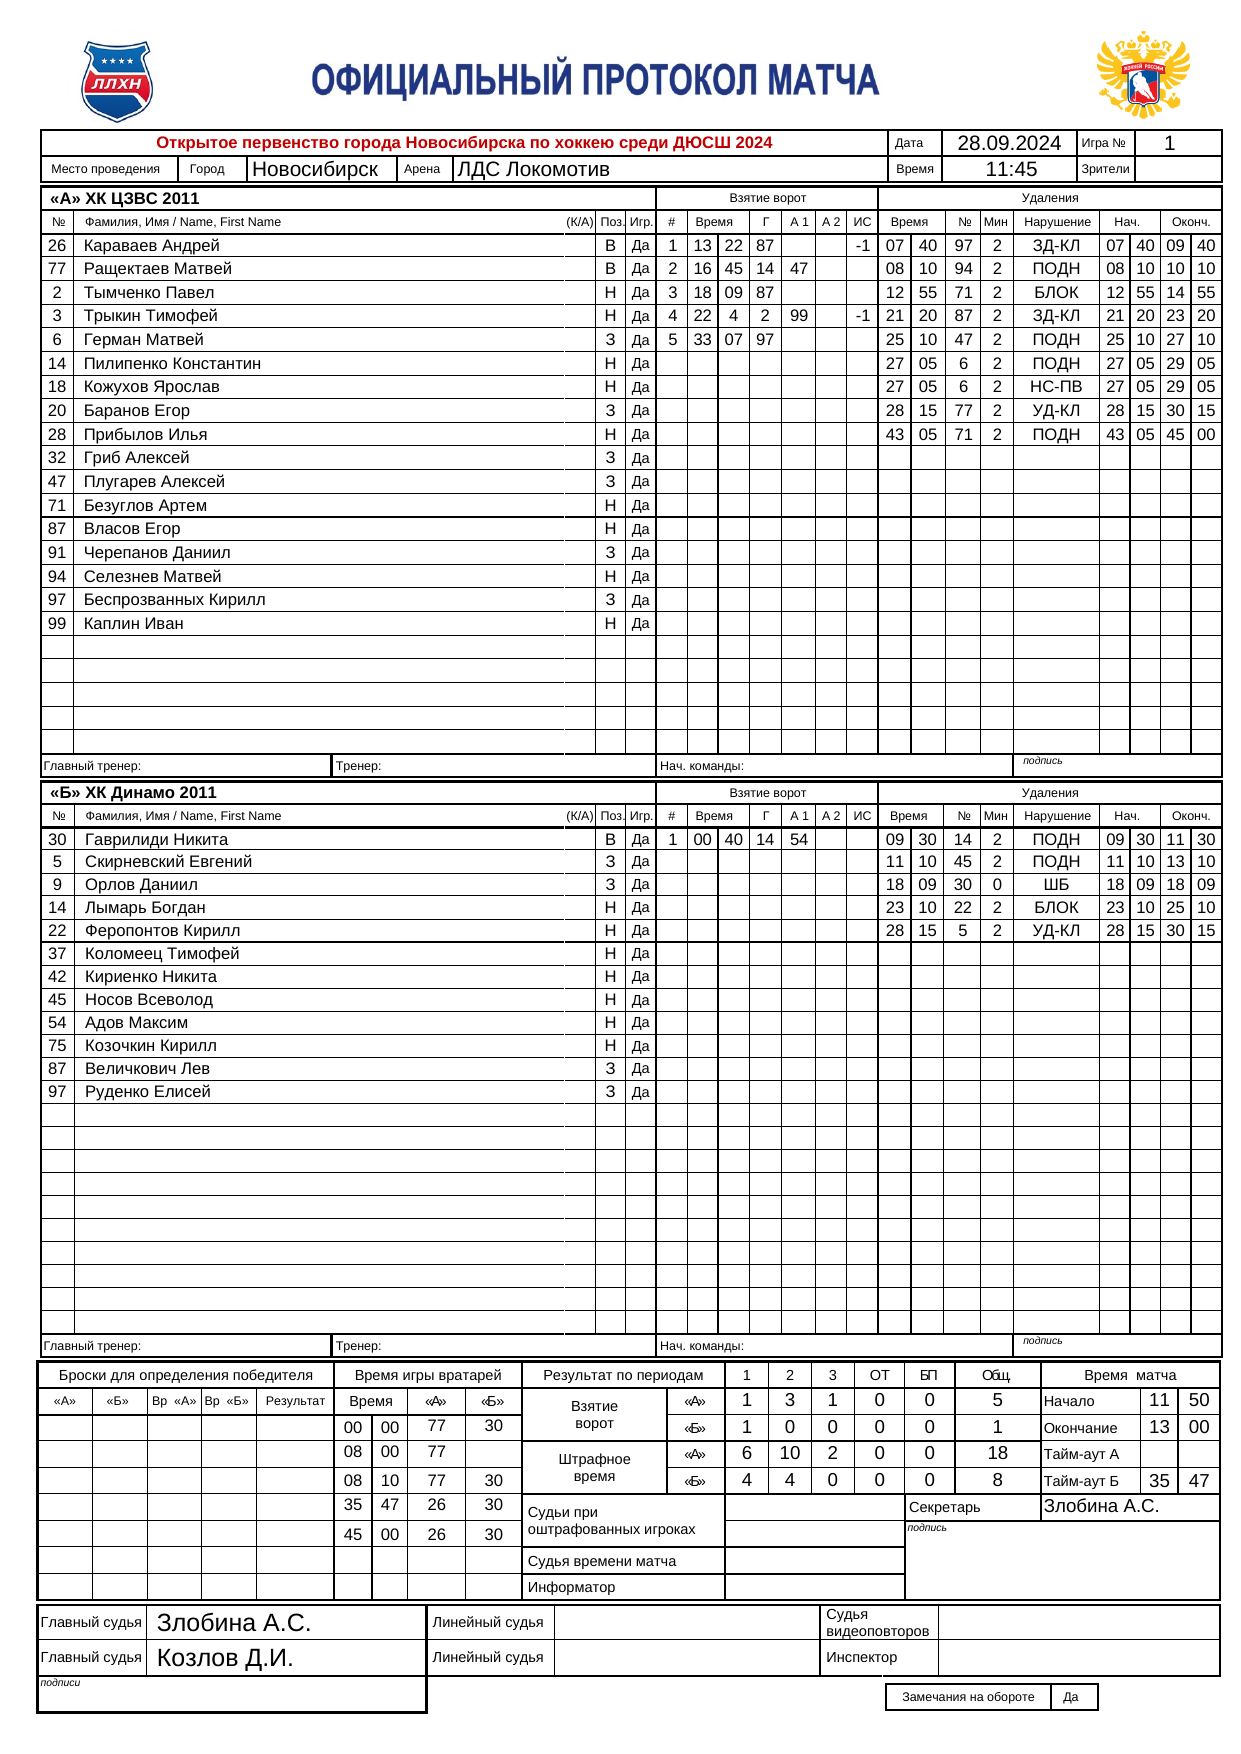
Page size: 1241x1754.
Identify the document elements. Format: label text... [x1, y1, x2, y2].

table_cell [879, 1127, 910, 1149]
table_cell [1100, 1081, 1129, 1103]
table_cell [847, 494, 877, 516]
table_cell [883, 1677, 1220, 1681]
table_cell [565, 989, 595, 1011]
table_cell 6 [946, 376, 980, 398]
table_cell [1131, 1219, 1160, 1241]
table_header Общ. [956, 1363, 1040, 1387]
table_cell [847, 1265, 877, 1287]
table_cell 23 [1100, 896, 1129, 918]
table_cell [74, 730, 564, 753]
table_cell [981, 659, 1013, 682]
table_cell [816, 850, 846, 872]
table_cell [1100, 659, 1129, 682]
table_cell [816, 612, 846, 634]
table_cell [847, 636, 877, 658]
table_cell [879, 1242, 910, 1264]
table_cell 18 [956, 1442, 1040, 1467]
table_cell [782, 1081, 815, 1103]
table_cell 0 [855, 1415, 904, 1440]
table_cell 14 [944, 829, 980, 849]
table_cell 10 [1192, 850, 1221, 872]
table_cell Г [750, 211, 781, 233]
table_cell [816, 707, 846, 729]
table_cell [657, 352, 687, 374]
table_cell Да [626, 1012, 655, 1033]
table_cell 45 [944, 850, 980, 872]
table_cell 27 [879, 352, 910, 374]
table_cell [981, 1173, 1013, 1195]
table_cell 47 [782, 257, 815, 280]
table_cell [750, 423, 781, 445]
table_cell 0 [855, 1468, 904, 1493]
table_cell «А» [39, 1389, 92, 1413]
table_cell [565, 943, 595, 964]
table_cell 47 [1179, 1468, 1219, 1493]
table_cell Да [626, 494, 655, 516]
table_cell [565, 829, 595, 849]
table_cell [257, 1574, 333, 1599]
table_cell З [596, 1058, 625, 1079]
table_cell 30 [912, 829, 943, 849]
table_cell Вр «Б» [202, 1389, 256, 1413]
table_cell З [596, 588, 625, 611]
table_cell 0 [905, 1442, 954, 1467]
table_cell [688, 1127, 717, 1149]
table_cell [879, 1311, 910, 1333]
table_cell Главный судья [39, 1606, 146, 1639]
table_cell [75, 1219, 564, 1241]
table_cell [981, 1012, 1013, 1033]
table_cell [944, 1311, 980, 1333]
table_cell Поз. [596, 211, 625, 233]
table_cell [42, 1265, 74, 1287]
table_cell [1014, 470, 1099, 493]
table_cell [719, 1311, 749, 1333]
table_cell [93, 1494, 147, 1520]
table_cell [847, 518, 877, 540]
table_cell Да [626, 235, 655, 256]
table_cell ЗД-КЛ [1014, 305, 1099, 327]
table_cell [688, 1173, 717, 1195]
table_cell [816, 683, 846, 706]
table_cell В [596, 235, 625, 256]
table_cell [847, 1012, 877, 1033]
table_cell 05 [1131, 352, 1160, 374]
table_cell [816, 896, 846, 918]
table_cell [1192, 659, 1221, 682]
table_cell 99 [42, 612, 73, 634]
table_cell [1100, 470, 1129, 493]
table_cell [202, 1547, 256, 1573]
table_cell [1192, 541, 1221, 564]
table_cell [93, 1521, 147, 1546]
table_cell 00 [335, 1416, 371, 1440]
table_cell [912, 446, 945, 469]
table_cell Нарушение [1014, 211, 1099, 233]
table_cell [750, 446, 781, 469]
table_cell [782, 989, 815, 1011]
table_cell [782, 966, 815, 987]
table_cell 0 [905, 1468, 954, 1493]
table_cell Н [596, 989, 625, 1011]
table_cell [944, 1012, 980, 1033]
table_cell [1100, 636, 1129, 658]
table_header «Б» ХК Динамо 2011 [42, 783, 655, 803]
table_cell 30 [466, 1468, 521, 1493]
table_cell [1014, 636, 1099, 658]
table_cell Вр «А» [148, 1389, 201, 1413]
table_cell [719, 707, 749, 729]
table_cell Тайм-аут Б [1042, 1468, 1140, 1493]
table_cell [1192, 1012, 1221, 1033]
table_cell [42, 1242, 74, 1264]
table_cell [657, 989, 687, 1011]
table_cell [257, 1521, 333, 1546]
table_cell [1014, 659, 1099, 682]
table_cell [750, 659, 781, 682]
table_cell [782, 541, 815, 564]
table_cell Плугарев Алексей [74, 470, 564, 493]
table_cell [847, 920, 877, 941]
table_cell [1014, 1288, 1099, 1310]
table_cell [1014, 541, 1099, 564]
table_cell [912, 707, 945, 729]
table_cell [719, 636, 749, 658]
table_cell 10 [912, 328, 945, 351]
table_cell [879, 494, 910, 516]
table_cell [816, 920, 846, 941]
table_cell Г [750, 805, 781, 826]
table_cell [657, 1219, 687, 1241]
table_cell 40 [719, 829, 749, 849]
table_cell А 1 [782, 805, 815, 826]
table_cell УД-КЛ [1014, 399, 1099, 422]
table_cell [719, 494, 749, 516]
table_cell 26 [408, 1521, 465, 1546]
table_cell [1131, 989, 1160, 1011]
table_cell [946, 588, 980, 611]
table_cell [657, 1127, 687, 1149]
table_cell [688, 659, 717, 682]
table_cell [719, 1127, 749, 1149]
table_cell [1192, 1104, 1221, 1126]
table_cell 18 [1100, 874, 1129, 895]
table_cell [1131, 1127, 1160, 1149]
table_cell [847, 1196, 877, 1218]
table_cell Да [626, 257, 655, 280]
table_cell ИС [847, 211, 877, 233]
table_cell [719, 541, 749, 564]
table_cell [1014, 1173, 1099, 1195]
table_cell [750, 518, 781, 540]
table_cell [1100, 1288, 1129, 1310]
table_cell 2 [981, 328, 1013, 351]
table_cell [719, 1173, 749, 1195]
table_cell 0 [905, 1415, 954, 1440]
table_cell [1131, 1173, 1160, 1195]
table_cell [782, 730, 815, 753]
table_cell [719, 588, 749, 611]
table_cell Козочкин Кирилл [75, 1035, 564, 1057]
table_cell [726, 1521, 904, 1546]
table_cell [912, 1265, 943, 1287]
table_cell [719, 683, 749, 706]
table_cell [847, 328, 877, 351]
table_cell [750, 541, 781, 564]
table_cell [1131, 707, 1160, 729]
table_cell [1100, 989, 1129, 1011]
table_cell [657, 1265, 687, 1287]
table_cell [1100, 1265, 1129, 1287]
table_cell [719, 874, 749, 895]
table_cell 6 [726, 1442, 768, 1467]
table_cell [847, 1311, 877, 1333]
table_cell [1192, 494, 1221, 516]
table_cell [750, 874, 781, 895]
table_cell [750, 352, 781, 374]
table_cell (К/А) [565, 805, 595, 826]
table_cell [39, 1416, 92, 1440]
table_cell [1192, 1265, 1221, 1287]
table_cell [1014, 730, 1099, 753]
table_cell [782, 1311, 815, 1333]
table_cell [981, 494, 1013, 516]
table_cell [782, 874, 815, 895]
table_cell 27 [879, 376, 910, 398]
table_cell 10 [1192, 328, 1221, 351]
table_cell [148, 1574, 201, 1599]
table_cell [750, 1058, 781, 1079]
table_cell Да [626, 376, 655, 398]
table_cell [688, 612, 717, 634]
table_cell З [596, 446, 625, 469]
table_cell 2 [981, 281, 1013, 303]
table_cell [847, 707, 877, 729]
table_cell [750, 565, 781, 587]
table_cell [1100, 494, 1129, 516]
table_cell [565, 1012, 595, 1033]
table_cell [719, 1012, 749, 1033]
table_cell 29 [1161, 352, 1190, 374]
table_cell 22 [688, 305, 717, 327]
table_cell [39, 1547, 92, 1573]
table_cell 2 [981, 896, 1013, 918]
table_cell [879, 1196, 910, 1218]
table_cell [1131, 1058, 1160, 1079]
table_cell [912, 541, 945, 564]
table_cell Н [596, 1012, 625, 1033]
table_cell [1161, 1012, 1190, 1033]
table_cell Лымарь Богдан [75, 896, 564, 918]
table_cell [1161, 966, 1190, 987]
table_cell 75 [42, 1035, 74, 1057]
table_cell 22 [719, 235, 749, 256]
table_cell [847, 966, 877, 987]
table_cell [912, 730, 945, 753]
table_cell 29 [1161, 376, 1190, 398]
table_cell 23 [1161, 305, 1190, 327]
table_cell 71 [42, 494, 73, 516]
table_cell [565, 399, 595, 422]
table_cell 05 [1131, 376, 1160, 398]
table_cell Н [596, 565, 625, 587]
table_cell 15 [1131, 920, 1160, 941]
table_cell [782, 588, 815, 611]
table_cell [847, 423, 877, 445]
table_cell [688, 943, 717, 964]
table_cell [782, 612, 815, 634]
table_cell [75, 1127, 564, 1149]
table_cell [428, 1677, 882, 1711]
table_cell 91 [42, 541, 73, 564]
table_cell 08 [335, 1441, 371, 1467]
table_cell 30 [1131, 829, 1160, 849]
table_cell 20 [1131, 305, 1160, 327]
table_cell [816, 399, 846, 422]
table_cell [847, 1150, 877, 1172]
table_cell [912, 1127, 943, 1149]
table_cell [782, 943, 815, 964]
table_cell [1131, 1104, 1160, 1126]
table_cell [1131, 1311, 1160, 1333]
table_cell 09 [1161, 235, 1190, 256]
table_cell (К/А) [565, 211, 595, 233]
table_cell [944, 1265, 980, 1287]
table_cell [1131, 612, 1160, 634]
table_cell [202, 1494, 256, 1520]
table_cell [688, 446, 717, 469]
table_cell [847, 896, 877, 918]
table_cell ПОДН [1014, 850, 1099, 872]
table_cell Да [626, 966, 655, 987]
table_cell [1161, 1127, 1190, 1149]
table_cell 28 [42, 423, 73, 445]
table_cell [626, 683, 655, 706]
table_cell [944, 989, 980, 1011]
table_cell [1161, 518, 1190, 540]
table_cell [657, 1012, 687, 1033]
table_cell Поз. [596, 805, 625, 826]
table_cell 10 [1192, 896, 1221, 918]
table_cell [782, 494, 815, 516]
table_cell [42, 1311, 74, 1333]
table_cell [555, 1606, 819, 1639]
table_cell Феропонтов Кирилл [75, 920, 564, 941]
table_cell 77 [408, 1468, 465, 1493]
table_header Взятие ворот [657, 188, 877, 209]
table_cell З [596, 874, 625, 895]
table_cell 0 [855, 1442, 904, 1467]
table_cell [816, 281, 846, 303]
table_cell Информатор [523, 1575, 724, 1599]
table_cell № [946, 211, 980, 233]
table_cell [626, 1288, 655, 1310]
table_cell ПОДН [1014, 257, 1099, 280]
table_cell [981, 683, 1013, 706]
table_cell «Б» [668, 1468, 724, 1493]
table_cell [657, 1288, 687, 1310]
table_cell [1014, 1058, 1099, 1079]
table_cell 55 [1131, 281, 1160, 303]
table_cell [750, 1242, 781, 1264]
table_cell [944, 1081, 980, 1103]
table_cell 97 [42, 1081, 74, 1103]
table_cell [750, 1035, 781, 1057]
table_cell [816, 1012, 846, 1033]
table_cell Начало [1042, 1389, 1140, 1413]
table_cell [944, 1219, 980, 1241]
table_cell [719, 1288, 749, 1310]
table_cell [1100, 541, 1129, 564]
table_cell [596, 636, 625, 658]
table_cell [816, 376, 846, 398]
table_cell [657, 707, 687, 729]
table_cell В [596, 829, 625, 849]
table_cell 3 [42, 305, 73, 327]
table_cell [565, 541, 595, 564]
table_cell [1131, 1288, 1160, 1310]
table_cell [688, 1035, 717, 1057]
table_cell 10 [373, 1468, 407, 1493]
table_cell [1161, 1173, 1190, 1195]
table_cell [657, 1081, 687, 1103]
table_cell «Б» [93, 1389, 147, 1413]
table_cell [688, 850, 717, 872]
table_cell 43 [1100, 423, 1129, 445]
table_cell [688, 541, 717, 564]
table_cell 2 [981, 257, 1013, 280]
table_cell [782, 683, 815, 706]
table_cell # [657, 211, 687, 233]
table_cell [816, 423, 846, 445]
table_cell Пилипенко Константин [74, 352, 564, 374]
table_cell 2 [981, 399, 1013, 422]
table_cell Гаврилиди Никита [75, 829, 564, 849]
table_cell Оконч. [1161, 805, 1221, 826]
table_cell [1192, 707, 1221, 729]
table_cell 28 [1100, 399, 1129, 422]
table_cell [565, 612, 595, 634]
table_cell [981, 612, 1013, 634]
table_cell [981, 1219, 1013, 1241]
table_cell [981, 1311, 1013, 1333]
table_cell [466, 1547, 521, 1573]
table_cell Селезнев Матвей [74, 565, 564, 587]
table_cell [816, 636, 846, 658]
table_cell [782, 850, 815, 872]
table_cell Главный тренер: [42, 1335, 330, 1356]
table_cell 20 [42, 399, 73, 422]
table_cell [688, 1219, 717, 1241]
table_cell 15 [1131, 399, 1160, 422]
table_cell Взятие ворот [523, 1389, 666, 1440]
table_cell [565, 305, 595, 327]
table_cell [879, 1012, 910, 1033]
table_cell [565, 730, 595, 753]
table_cell [719, 1242, 749, 1264]
table_cell 1 [726, 1389, 768, 1413]
table_cell [847, 1058, 877, 1079]
table_cell [879, 1288, 910, 1310]
table_cell [565, 352, 595, 374]
table_cell З [596, 399, 625, 422]
table_cell Черепанов Даниил [74, 541, 564, 564]
table_cell [657, 1196, 687, 1218]
table_cell [202, 1521, 256, 1546]
table_cell Зрители [1078, 157, 1134, 181]
table_cell [1131, 1265, 1160, 1287]
table_cell 13 [1141, 1415, 1177, 1440]
table_cell 87 [750, 281, 781, 303]
table_cell Злобина А.С. [147, 1606, 425, 1639]
table_cell 16 [688, 257, 717, 280]
table_cell [782, 1196, 815, 1218]
table_cell [782, 1035, 815, 1057]
table_header 1 [726, 1363, 768, 1387]
table_cell ЛДС Локомотив [454, 157, 887, 181]
table_cell Прибылов Илья [74, 423, 564, 445]
table_cell [981, 943, 1013, 964]
table_cell 0 [812, 1415, 854, 1440]
table_cell [879, 518, 910, 540]
table_cell [816, 1288, 846, 1310]
table_cell 10 [912, 850, 943, 872]
table_cell [946, 683, 980, 706]
table_cell [1161, 1104, 1190, 1126]
table_cell [626, 1311, 655, 1333]
table_cell [847, 1219, 877, 1241]
table_cell 2 [750, 305, 781, 327]
table_cell 18 [879, 874, 910, 895]
table_cell [847, 1127, 877, 1149]
table_cell Герман Матвей [74, 328, 564, 351]
table_cell Кириенко Никита [75, 966, 564, 987]
table_cell [816, 446, 846, 469]
table_cell Главный тренер: [42, 755, 330, 776]
table_cell 11 [1100, 850, 1129, 872]
table_cell [42, 730, 73, 753]
table_cell [816, 989, 846, 1011]
table_cell [1131, 565, 1160, 587]
table_cell [816, 305, 846, 327]
table_cell [782, 1173, 815, 1195]
table_cell [657, 966, 687, 987]
table_cell [719, 659, 749, 682]
table_cell [981, 1265, 1013, 1287]
table_cell [847, 1173, 877, 1195]
table_cell [750, 943, 781, 964]
table_cell Н [596, 305, 625, 327]
table_cell З [596, 541, 625, 564]
table_cell [750, 1219, 781, 1241]
table_cell [726, 1495, 904, 1520]
table_cell 00 [373, 1441, 407, 1467]
table_cell подписи [39, 1677, 425, 1711]
table_cell БЛОК [1014, 281, 1099, 303]
table_cell [1161, 1035, 1190, 1057]
table_cell [816, 1035, 846, 1057]
table_cell [1161, 943, 1190, 964]
table_cell [1192, 1288, 1221, 1310]
table_cell 97 [750, 328, 781, 351]
table_cell [202, 1441, 256, 1467]
table_cell Н [596, 943, 625, 964]
table_cell [981, 1058, 1013, 1079]
table_cell [1161, 989, 1190, 1011]
table_cell 97 [946, 235, 980, 256]
table_cell 00 [373, 1521, 407, 1546]
table_cell [688, 966, 717, 987]
table_cell [1014, 1150, 1099, 1172]
table_header Взятие ворот [657, 783, 877, 803]
table_cell Судья времени матча [523, 1548, 724, 1573]
table_cell [719, 1265, 749, 1287]
table_cell [1014, 1104, 1099, 1126]
table_cell [719, 612, 749, 634]
table_cell [688, 1150, 717, 1172]
table_cell [946, 636, 980, 658]
table_cell 11 [1141, 1389, 1177, 1413]
table_cell Безуглов Артем [74, 494, 564, 516]
table_cell [565, 1150, 595, 1172]
table_cell Да [626, 1058, 655, 1079]
table_cell [657, 612, 687, 634]
table_cell Трыкин Тимофей [74, 305, 564, 327]
table_cell [42, 1150, 74, 1172]
table_cell [1014, 1265, 1099, 1287]
table_cell 07 [719, 328, 749, 351]
table_cell 10 [1131, 328, 1160, 351]
table_cell Время [688, 211, 749, 233]
table_cell [981, 1196, 1013, 1218]
table_cell [1161, 1288, 1190, 1310]
table_cell подпись [1014, 1335, 1221, 1356]
table_cell 6 [946, 352, 980, 374]
table_cell 50 [1179, 1389, 1219, 1413]
table_cell [944, 1173, 980, 1195]
table_cell [847, 943, 877, 964]
table_cell Тренер: [333, 1335, 655, 1356]
table_cell [847, 399, 877, 422]
table_cell Да [626, 518, 655, 540]
table_cell 21 [1100, 305, 1129, 327]
table_cell Да [626, 352, 655, 374]
table_cell [626, 1127, 655, 1149]
table_cell [1161, 1150, 1190, 1172]
table_cell БЛОК [1014, 896, 1099, 918]
table_cell [1014, 966, 1099, 987]
table_cell 99 [782, 305, 815, 327]
table_cell [1192, 730, 1221, 753]
table_cell [944, 966, 980, 987]
table_cell 77 [408, 1441, 465, 1467]
table_cell [981, 1288, 1013, 1310]
table_cell [782, 328, 815, 351]
table_cell [981, 989, 1013, 1011]
table_cell [1161, 1196, 1190, 1218]
table_cell [750, 1311, 781, 1333]
table_cell 30 [466, 1416, 521, 1440]
table_cell № [42, 805, 74, 826]
table_cell Да [626, 281, 655, 303]
table_cell [816, 470, 846, 493]
table_cell [1161, 683, 1190, 706]
table_cell Нач. команды: [657, 1335, 1012, 1356]
table_cell [565, 423, 595, 445]
table_header Удаления [879, 188, 1221, 209]
table_cell [750, 920, 781, 941]
table_cell [596, 1104, 625, 1126]
table_cell 11 [1161, 829, 1190, 849]
table_cell 71 [946, 423, 980, 445]
table_cell Н [596, 518, 625, 540]
table_cell [257, 1441, 333, 1467]
table_cell [816, 874, 846, 895]
table_cell [1014, 1242, 1099, 1264]
table_cell Окончание [1042, 1415, 1140, 1440]
table_cell -1 [847, 235, 877, 256]
table_cell [782, 1104, 815, 1126]
table_cell Да [626, 446, 655, 469]
table_cell [1100, 943, 1129, 964]
table_cell 14 [42, 352, 73, 374]
table_cell Да [626, 588, 655, 611]
table_cell [1179, 1441, 1219, 1467]
table_cell 4 [726, 1468, 768, 1493]
table_cell [944, 1035, 980, 1057]
table_cell [981, 541, 1013, 564]
table_cell [944, 1288, 980, 1310]
table_cell [847, 376, 877, 398]
table_cell 27 [1100, 352, 1129, 374]
table_cell [1100, 1173, 1129, 1195]
table_cell З [596, 470, 625, 493]
table_cell [912, 1035, 943, 1057]
table_cell [1192, 565, 1221, 587]
table_cell ИС [847, 805, 877, 826]
table_header Результат по периодам [523, 1363, 724, 1387]
table_header Открытое первенство города Новосибирска по хоккею среди ДЮСШ 2024 [42, 131, 887, 155]
table_cell [1161, 707, 1190, 729]
table_cell [93, 1574, 147, 1599]
table_cell [74, 707, 564, 729]
table_cell 27 [1100, 376, 1129, 398]
table_cell [946, 518, 980, 540]
table_cell 05 [1192, 352, 1221, 374]
table_cell Место проведения [42, 157, 177, 181]
table_cell Н [596, 376, 625, 398]
table_header 1 [1136, 131, 1221, 155]
table_cell [657, 1173, 687, 1195]
table_cell [816, 1311, 846, 1333]
table_cell [657, 920, 687, 941]
table_cell [847, 1104, 877, 1126]
table_cell [1192, 588, 1221, 611]
table_cell [912, 565, 945, 587]
table_cell [816, 1081, 846, 1103]
table_cell Время [879, 211, 945, 233]
table_cell Город [179, 157, 246, 181]
table_cell [657, 588, 687, 611]
table_cell 40 [1192, 235, 1221, 256]
table_cell Судьи при оштрафованных игроках [523, 1495, 724, 1546]
table_cell [657, 1104, 687, 1126]
table_cell [719, 1219, 749, 1241]
table_cell 18 [688, 281, 717, 303]
table_cell [565, 235, 595, 256]
table_cell Н [596, 423, 625, 445]
table_cell [688, 1081, 717, 1103]
table_cell 94 [946, 257, 980, 280]
table_cell № [944, 805, 980, 826]
table_cell [782, 1058, 815, 1079]
table_cell [879, 943, 910, 964]
picture [5, 28, 1197, 129]
table_cell Да [626, 850, 655, 872]
table_cell [847, 612, 877, 634]
table_cell [657, 1058, 687, 1079]
table_cell [257, 1416, 333, 1440]
table_cell [879, 1035, 910, 1057]
table_cell [75, 1173, 564, 1195]
table_cell [981, 636, 1013, 658]
table_cell [750, 896, 781, 918]
table_cell [847, 829, 877, 849]
table_cell [719, 920, 749, 941]
table_cell 35 [335, 1494, 371, 1520]
table_cell 1 [956, 1415, 1040, 1440]
table_cell [565, 1058, 595, 1079]
table_cell 09 [719, 281, 749, 303]
table_cell Да [626, 1081, 655, 1103]
table_cell [1014, 943, 1099, 964]
table_cell [750, 1288, 781, 1310]
table_cell [1192, 1196, 1221, 1218]
table_cell [688, 636, 717, 658]
table_cell [726, 1575, 904, 1599]
table_cell Н [596, 896, 625, 918]
table_cell Гриб Алексей [74, 446, 564, 469]
table_cell УД-КЛ [1014, 920, 1099, 941]
table_cell [688, 565, 717, 587]
table_cell Новосибирск [248, 157, 396, 181]
table_header 3 [812, 1363, 854, 1387]
table_cell [782, 659, 815, 682]
table_cell [750, 1012, 781, 1033]
table_cell [912, 588, 945, 611]
table_cell [1131, 494, 1160, 516]
table_cell Да [626, 874, 655, 895]
table_cell [816, 328, 846, 351]
table_cell 87 [42, 518, 73, 540]
table_cell [626, 1242, 655, 1264]
table_cell «А» [408, 1389, 465, 1413]
table_cell [688, 1196, 717, 1218]
table_cell 30 [944, 874, 980, 895]
table_cell [1014, 446, 1099, 469]
table_cell [565, 328, 595, 351]
table_cell Каплин Иван [74, 612, 564, 634]
table_cell 07 [1100, 235, 1129, 256]
table_cell [879, 989, 910, 1011]
table_cell 55 [912, 281, 945, 303]
table_cell [912, 966, 943, 987]
table_cell [74, 659, 564, 682]
table_cell [657, 1311, 687, 1333]
table_cell [1161, 1081, 1190, 1103]
table_cell 13 [688, 235, 717, 256]
table_cell [565, 920, 595, 941]
table_cell [657, 494, 687, 516]
table_cell [939, 1606, 1219, 1639]
table_cell 2 [981, 235, 1013, 256]
table_cell [939, 1640, 1219, 1675]
table_cell [912, 683, 945, 706]
table_header ОТ [855, 1363, 904, 1387]
table_cell [565, 1196, 595, 1218]
table_cell [93, 1416, 147, 1440]
table_cell 94 [42, 565, 73, 587]
table_cell 2 [812, 1442, 854, 1467]
table_cell Нач. [1100, 805, 1160, 826]
table_cell [1100, 1012, 1129, 1033]
table_cell Линейный судья [428, 1606, 554, 1639]
table_cell [750, 966, 781, 987]
table_cell [565, 257, 595, 280]
table_cell [688, 730, 717, 753]
table_cell 33 [688, 328, 717, 351]
table_cell [782, 235, 815, 256]
table_cell [257, 1547, 333, 1573]
table_cell 9 [42, 874, 74, 895]
table_cell [879, 446, 910, 469]
table_cell [626, 730, 655, 753]
table_cell Тренер: [333, 755, 655, 776]
table_cell Да [626, 1035, 655, 1057]
table_cell [565, 518, 595, 540]
table_cell [750, 636, 781, 658]
table_cell 45 [1161, 423, 1190, 445]
table_cell [816, 235, 846, 256]
table_cell [257, 1468, 333, 1493]
table_cell 77 [42, 257, 73, 280]
table_cell [1099, 1682, 1220, 1711]
table_cell [565, 494, 595, 516]
table_cell [719, 730, 749, 753]
table_cell [847, 588, 877, 611]
table_cell [1100, 1104, 1129, 1126]
table_cell [565, 1242, 595, 1264]
table_cell [1161, 446, 1190, 469]
table_cell [1100, 707, 1129, 729]
table_cell [626, 636, 655, 658]
table_cell [912, 1058, 943, 1079]
table_cell [816, 1265, 846, 1287]
table_cell А 2 [816, 805, 846, 826]
table_cell [782, 376, 815, 398]
table_cell [565, 470, 595, 493]
table_cell [912, 470, 945, 493]
table_cell [657, 565, 687, 587]
table_cell Величкович Лев [75, 1058, 564, 1079]
table_cell [565, 1219, 595, 1241]
table_cell [782, 1219, 815, 1241]
table_cell Инспектор [821, 1640, 938, 1675]
table_cell [1131, 943, 1160, 964]
table_cell [657, 896, 687, 918]
table_cell 2 [981, 829, 1013, 849]
table_cell [879, 1104, 910, 1126]
table_cell [944, 1196, 980, 1218]
table_cell [596, 1219, 625, 1241]
table_cell Н [596, 612, 625, 634]
table_header Игра № [1078, 131, 1134, 155]
table_cell [202, 1468, 256, 1493]
table_cell Время [889, 157, 941, 181]
table_cell [782, 399, 815, 422]
table_cell [879, 470, 910, 493]
table_cell [879, 1058, 910, 1079]
table_cell [1161, 1058, 1190, 1079]
table_cell [565, 588, 595, 611]
table_cell 30 [466, 1494, 521, 1520]
table_cell [1192, 1173, 1221, 1195]
table_cell [719, 470, 749, 493]
table_cell [719, 565, 749, 587]
table_cell [1192, 518, 1221, 540]
table_cell Да [626, 612, 655, 634]
table_cell [1131, 1012, 1160, 1033]
table_cell [879, 541, 910, 564]
table_cell [981, 1104, 1013, 1126]
table_cell 18 [42, 376, 73, 398]
table_cell [688, 683, 717, 706]
table_cell [688, 1288, 717, 1310]
table_cell [1100, 1219, 1129, 1241]
table_cell Баранов Егор [74, 399, 564, 422]
table_cell [148, 1547, 201, 1573]
table_cell [1014, 683, 1099, 706]
table_cell [750, 1104, 781, 1126]
table_cell [912, 494, 945, 516]
table_cell Н [596, 966, 625, 987]
table_header 28.09.2024 [943, 131, 1076, 155]
table_cell [912, 636, 945, 658]
table_cell [847, 989, 877, 1011]
table_cell [565, 1288, 595, 1310]
table_cell 42 [42, 966, 74, 987]
table_cell Да [626, 305, 655, 327]
table_cell ШБ [1014, 874, 1099, 895]
table_cell [42, 1219, 74, 1241]
table_cell [688, 399, 717, 422]
table_cell [1192, 612, 1221, 634]
table_cell [565, 565, 595, 587]
table_header «А» ХК ЦЗВС 2011 [42, 188, 655, 209]
table_cell [74, 683, 564, 706]
table_cell [981, 470, 1013, 493]
table_cell 00 [1179, 1415, 1219, 1440]
table_cell [782, 1127, 815, 1149]
table_cell 47 [946, 328, 980, 351]
table_cell ПОДН [1014, 829, 1099, 849]
table_cell 22 [42, 920, 74, 941]
table_cell [879, 1265, 910, 1287]
table_cell [596, 1242, 625, 1264]
table_cell [1100, 565, 1129, 587]
table_cell Да [626, 989, 655, 1011]
table_cell Козлов Д.И. [147, 1640, 425, 1675]
table_cell [688, 1242, 717, 1264]
table_cell 26 [408, 1494, 465, 1520]
table_cell [657, 874, 687, 895]
table_cell Власов Егор [74, 518, 564, 540]
table_cell [782, 1265, 815, 1287]
table_cell [596, 707, 625, 729]
table_cell [782, 1288, 815, 1310]
table_cell [555, 1640, 819, 1675]
table_cell [750, 612, 781, 634]
table_cell 05 [912, 376, 945, 398]
table_cell [688, 1104, 717, 1126]
table_cell Н [596, 281, 625, 303]
table_cell [75, 1311, 564, 1333]
table_cell [1161, 730, 1190, 753]
table_cell [565, 1081, 595, 1103]
table_cell [257, 1494, 333, 1520]
table_cell 43 [879, 423, 910, 445]
table_cell [847, 730, 877, 753]
table_cell [782, 565, 815, 587]
table_cell Коломеец Тимофей [75, 943, 564, 964]
table_cell [879, 707, 910, 729]
table_cell [626, 1265, 655, 1287]
table_cell [912, 1219, 943, 1241]
table_cell [847, 1242, 877, 1264]
table_cell [1192, 1127, 1221, 1149]
table_cell [1192, 1242, 1221, 1264]
table_cell 54 [42, 1012, 74, 1033]
table_cell [657, 1242, 687, 1264]
table_cell 4 [719, 305, 749, 327]
table_cell [1014, 494, 1099, 516]
table_cell [847, 541, 877, 564]
table_cell [596, 1288, 625, 1310]
table_cell [912, 1173, 943, 1195]
table_cell 21 [879, 305, 910, 327]
table_cell [816, 1219, 846, 1241]
table_cell [816, 1242, 846, 1264]
table_cell [1192, 989, 1221, 1011]
table_cell [75, 1196, 564, 1218]
table_cell [981, 1150, 1013, 1172]
table_cell [75, 1150, 564, 1172]
table_header Да [1052, 1685, 1097, 1709]
table_cell Время [879, 805, 943, 826]
table_cell [847, 352, 877, 374]
table_cell [93, 1441, 147, 1467]
table_cell [688, 376, 717, 398]
table_cell 77 [946, 399, 980, 422]
table_cell [1100, 612, 1129, 634]
table_cell [750, 730, 781, 753]
table_cell 10 [912, 257, 945, 280]
table_cell [1192, 470, 1221, 493]
table_cell [1014, 565, 1099, 587]
table_cell Да [626, 565, 655, 587]
table_cell [981, 446, 1013, 469]
table_cell [912, 1196, 943, 1218]
table_cell [1100, 518, 1129, 540]
table_cell [879, 1219, 910, 1241]
table_cell [912, 1242, 943, 1264]
table_cell [596, 1196, 625, 1218]
table_cell [946, 446, 980, 469]
table_cell [981, 1242, 1013, 1264]
table_cell З [596, 1081, 625, 1103]
table_cell 09 [879, 829, 910, 849]
table_cell [1131, 1150, 1160, 1172]
table_cell [596, 683, 625, 706]
table_cell [912, 1104, 943, 1126]
table_cell 08 [335, 1468, 371, 1493]
table_cell [148, 1441, 201, 1467]
table_cell [42, 659, 73, 682]
table_cell [912, 1311, 943, 1333]
table_cell [750, 707, 781, 729]
table_cell Тайм-аут А [1042, 1441, 1140, 1467]
table_cell [1192, 943, 1221, 964]
table_cell [626, 1104, 655, 1126]
table_cell [816, 494, 846, 516]
table_cell [981, 518, 1013, 540]
table_cell [202, 1574, 256, 1599]
table_cell [719, 376, 749, 398]
table_cell [1192, 1081, 1221, 1103]
table_cell [688, 989, 717, 1011]
table_cell [1192, 1058, 1221, 1079]
table_cell [1161, 565, 1190, 587]
table_cell 2 [657, 257, 687, 280]
table_cell Нач. [1100, 211, 1160, 233]
table_cell [1014, 588, 1099, 611]
table_cell [879, 565, 910, 587]
table_cell [565, 1035, 595, 1057]
table_cell [42, 1196, 74, 1218]
table_cell [626, 1219, 655, 1241]
table_cell [466, 1441, 521, 1467]
table_cell 10 [1131, 850, 1160, 872]
table_cell 3 [769, 1389, 811, 1413]
table_cell [719, 518, 749, 540]
table_cell [816, 1173, 846, 1195]
table_cell [565, 446, 595, 469]
table_cell [1131, 659, 1160, 682]
table_cell 00 [688, 829, 717, 849]
table_cell [596, 1311, 625, 1333]
table_cell 10 [1161, 257, 1190, 280]
table_cell [912, 1012, 943, 1033]
table_cell [688, 494, 717, 516]
table_cell [626, 1150, 655, 1172]
table_cell [719, 352, 749, 374]
table_cell [719, 423, 749, 445]
table_cell [816, 588, 846, 611]
table_cell 12 [879, 281, 910, 303]
table_cell [1100, 683, 1129, 706]
table_cell [912, 518, 945, 540]
table_cell Время [688, 805, 749, 826]
table_cell [1131, 1196, 1160, 1218]
table_cell [42, 683, 73, 706]
table_cell 25 [1161, 896, 1190, 918]
table_cell З [596, 328, 625, 351]
table_cell [596, 1265, 625, 1287]
table_cell [688, 707, 717, 729]
table_cell [42, 707, 73, 729]
table_cell [847, 1081, 877, 1103]
table_cell [719, 896, 749, 918]
table_cell [946, 494, 980, 516]
table_cell [626, 1196, 655, 1218]
table_cell [944, 1127, 980, 1149]
table_cell 5 [956, 1389, 1040, 1413]
table_cell 37 [42, 943, 74, 964]
table_cell 87 [42, 1058, 74, 1079]
table_cell 2 [42, 281, 73, 303]
table_cell [1161, 612, 1190, 634]
table_cell 09 [1192, 874, 1221, 895]
table_cell 77 [408, 1416, 465, 1440]
table_cell [42, 1127, 74, 1149]
table_cell [1100, 1311, 1129, 1333]
table_cell 10 [912, 896, 943, 918]
table_cell [148, 1468, 201, 1493]
table_cell 20 [1192, 305, 1221, 327]
table_cell 25 [879, 328, 910, 351]
table_cell [74, 636, 564, 658]
table_cell [1192, 1311, 1221, 1333]
table_cell Ращектаев Матвей [74, 257, 564, 280]
table_cell 40 [1131, 235, 1160, 256]
table_cell 26 [42, 235, 73, 256]
table_cell [847, 850, 877, 872]
table_cell [657, 1035, 687, 1057]
table_cell [1131, 588, 1160, 611]
table_cell Да [626, 829, 655, 849]
table_cell [750, 1127, 781, 1149]
table_header Броски для определения победителя [39, 1363, 333, 1387]
table_cell [912, 659, 945, 682]
table_cell 12 [1100, 281, 1129, 303]
table_cell 05 [1131, 423, 1160, 445]
table_cell Штрафное время [523, 1442, 666, 1493]
table_cell [688, 423, 717, 445]
table_cell [1131, 636, 1160, 658]
table_cell [688, 896, 717, 918]
table_cell 07 [879, 235, 910, 256]
table_cell [657, 943, 687, 964]
table_cell [816, 1104, 846, 1126]
table_cell [946, 612, 980, 634]
table_cell Мин [981, 211, 1013, 233]
table_cell Нач. команды: [657, 755, 1012, 776]
table_cell [565, 850, 595, 872]
table_cell 09 [1100, 829, 1129, 849]
table_cell 13 [1161, 850, 1190, 872]
table_cell [879, 966, 910, 987]
table_cell 14 [750, 829, 781, 849]
table_cell [1161, 588, 1190, 611]
table_cell 8 [956, 1468, 1040, 1493]
table_cell [1141, 1441, 1177, 1467]
table_cell 3 [657, 281, 687, 303]
table_cell [782, 446, 815, 469]
table_cell [75, 1242, 564, 1264]
table_cell [750, 683, 781, 706]
table_cell [944, 1242, 980, 1264]
table_cell [466, 1574, 521, 1599]
table_cell 28 [879, 399, 910, 422]
table_cell 45 [335, 1521, 371, 1546]
table_cell [657, 1150, 687, 1172]
table_cell [1161, 494, 1190, 516]
table_cell 25 [1100, 328, 1129, 351]
table_cell [42, 1104, 74, 1126]
table_cell 30 [1161, 399, 1190, 422]
table_cell [1131, 966, 1160, 987]
table_cell [1161, 659, 1190, 682]
table_header Замечания на обороте [887, 1685, 1050, 1709]
table_cell [1100, 1058, 1129, 1079]
table_cell [1131, 518, 1160, 540]
table_cell Линейный судья [428, 1640, 554, 1675]
table_cell [912, 1081, 943, 1103]
table_cell 30 [1161, 920, 1190, 941]
table_cell [816, 1127, 846, 1149]
table_cell [565, 1173, 595, 1195]
table_header 2 [769, 1363, 811, 1387]
table_cell [1014, 1219, 1099, 1241]
table_cell [565, 896, 595, 918]
table_cell [1161, 636, 1190, 658]
table_cell ПОДН [1014, 352, 1099, 374]
table_cell [688, 470, 717, 493]
table_cell [782, 1242, 815, 1264]
table_cell [565, 683, 595, 706]
table_cell [750, 399, 781, 422]
table_cell 40 [912, 235, 945, 256]
table_cell [719, 966, 749, 987]
table_cell [719, 943, 749, 964]
table_cell [1161, 1311, 1190, 1333]
table_cell 1 [812, 1389, 854, 1413]
table_cell [944, 1150, 980, 1172]
table_cell [39, 1468, 92, 1493]
table_cell [42, 636, 73, 658]
table_cell 2 [981, 305, 1013, 327]
table_cell Орлов Даниил [75, 874, 564, 895]
table_cell [202, 1416, 256, 1440]
table_cell [565, 281, 595, 303]
table_header БП [905, 1363, 954, 1387]
table_cell [847, 257, 877, 280]
table_cell Да [626, 399, 655, 422]
table_cell [847, 281, 877, 303]
table_cell Да [626, 943, 655, 964]
table_cell [879, 683, 910, 706]
table_cell [1131, 541, 1160, 564]
table_cell [335, 1574, 371, 1599]
table_cell Адов Максим [75, 1012, 564, 1033]
table_cell [946, 707, 980, 729]
table_cell [1014, 1035, 1099, 1057]
table_cell [688, 920, 717, 941]
table_cell [719, 850, 749, 872]
table_cell [847, 446, 877, 469]
table_cell [657, 423, 687, 445]
table_cell 32 [42, 446, 73, 469]
table_cell Тымченко Павел [74, 281, 564, 303]
table_cell 08 [1100, 257, 1129, 280]
table_cell [688, 352, 717, 374]
table_cell [719, 1081, 749, 1103]
table_cell [782, 707, 815, 729]
table_cell 2 [981, 920, 1013, 941]
table_cell 6 [42, 328, 73, 351]
table_cell [726, 1548, 904, 1573]
table_cell [657, 730, 687, 753]
table_cell [626, 659, 655, 682]
table_cell Нарушение [1014, 805, 1099, 826]
table_cell [688, 1265, 717, 1287]
table_cell Н [596, 352, 625, 374]
table_cell [1014, 707, 1099, 729]
table_cell 2 [981, 352, 1013, 374]
table_cell [912, 612, 945, 634]
table_cell [782, 920, 815, 941]
table_cell [816, 730, 846, 753]
table_cell 14 [750, 257, 781, 280]
table_cell [879, 588, 910, 611]
table_cell [565, 966, 595, 987]
table_cell 08 [879, 257, 910, 280]
table_cell [879, 730, 910, 753]
table_cell 28 [879, 920, 910, 941]
table_cell 15 [1192, 920, 1221, 941]
table_cell 00 [373, 1416, 407, 1440]
table_cell [1136, 157, 1221, 181]
table_cell ПОДН [1014, 423, 1099, 445]
table_cell 10 [1131, 257, 1160, 280]
table_cell Время [335, 1389, 407, 1413]
table_cell [42, 1173, 74, 1195]
table_cell 47 [373, 1494, 407, 1520]
table_cell ПОДН [1014, 328, 1099, 351]
table_cell [912, 943, 943, 964]
table_cell [719, 1058, 749, 1079]
table_cell Фамилия, Имя / Name, First Name [75, 805, 565, 826]
table_cell [782, 1012, 815, 1033]
table_cell [944, 1058, 980, 1079]
table_cell [1100, 730, 1129, 753]
table_cell [93, 1468, 147, 1493]
table_cell [657, 376, 687, 398]
table_cell [816, 966, 846, 987]
table_cell [1100, 1127, 1129, 1149]
table_cell [816, 943, 846, 964]
table_cell [39, 1494, 92, 1520]
table_cell [782, 423, 815, 445]
table_cell [981, 588, 1013, 611]
table_cell [565, 1127, 595, 1149]
table_cell [879, 1081, 910, 1103]
table_cell [688, 1311, 717, 1333]
table_cell 2 [981, 376, 1013, 398]
table_cell Скирневский Евгений [75, 850, 564, 872]
table_cell [782, 281, 815, 303]
table_cell [148, 1416, 201, 1440]
table_cell [373, 1547, 407, 1573]
table_cell [148, 1494, 201, 1520]
table_cell 05 [912, 423, 945, 445]
table_cell [782, 1150, 815, 1172]
table_cell 0 [981, 874, 1013, 895]
table_cell [1192, 446, 1221, 469]
table_header Дата [889, 131, 941, 155]
table_cell [719, 1104, 749, 1126]
table_cell [847, 683, 877, 706]
table_cell [946, 730, 980, 753]
table_cell 0 [769, 1415, 811, 1440]
table_cell [1192, 683, 1221, 706]
table_cell 71 [946, 281, 980, 303]
table_cell [1014, 1081, 1099, 1103]
table_cell [626, 707, 655, 729]
table_cell [565, 659, 595, 682]
table_cell [946, 659, 980, 682]
table_cell 27 [1161, 328, 1190, 351]
table_cell [408, 1574, 465, 1599]
table_cell [688, 588, 717, 611]
table_cell 14 [42, 896, 74, 918]
table_cell [879, 1150, 910, 1172]
table_cell [782, 518, 815, 540]
table_cell [750, 1150, 781, 1172]
table_cell 87 [946, 305, 980, 327]
table_cell [879, 1173, 910, 1195]
table_cell подпись [1014, 755, 1221, 776]
table_cell [1131, 1035, 1160, 1057]
table_cell [719, 1150, 749, 1172]
table_cell [688, 1058, 717, 1079]
table_cell [1131, 683, 1160, 706]
table_cell [750, 1196, 781, 1218]
table_cell Н [596, 1035, 625, 1057]
table_cell [657, 636, 687, 658]
table_cell [75, 1265, 564, 1287]
table_cell [946, 470, 980, 493]
table_cell [981, 730, 1013, 753]
table_cell [93, 1547, 147, 1573]
table_cell [373, 1574, 407, 1599]
table_cell [981, 707, 1013, 729]
table_cell 55 [1192, 281, 1221, 303]
table_cell [981, 1081, 1013, 1103]
table_cell 00 [1192, 423, 1221, 445]
table_cell [816, 541, 846, 564]
table_cell «Б» [668, 1415, 724, 1440]
table_cell [1100, 588, 1129, 611]
table_cell [565, 707, 595, 729]
table_cell [1131, 1242, 1160, 1264]
table_cell [816, 829, 846, 849]
table_cell 05 [912, 352, 945, 374]
table_cell [75, 1288, 564, 1310]
table_cell 30 [1192, 829, 1221, 849]
table_cell 2 [981, 850, 1013, 872]
table_cell «Б » [466, 1389, 521, 1413]
table_cell Беспрозванных Кирилл [74, 588, 564, 611]
table_cell [879, 612, 910, 634]
table_cell 11 [879, 850, 910, 872]
table_cell [39, 1574, 92, 1599]
table_cell 1 [657, 235, 687, 256]
table_cell 10 [769, 1442, 811, 1467]
table_cell 20 [912, 305, 945, 327]
table_cell Да [626, 328, 655, 351]
table_cell [75, 1104, 564, 1126]
table_cell 15 [912, 399, 945, 422]
table_cell # [657, 805, 687, 826]
table_cell [1100, 966, 1129, 987]
table_cell [1100, 1035, 1129, 1057]
table_cell ЗД-КЛ [1014, 235, 1099, 256]
table_cell [1100, 1196, 1129, 1218]
table_cell [565, 1104, 595, 1126]
table_cell [596, 1173, 625, 1195]
table_cell Да [626, 423, 655, 445]
table_cell [750, 1173, 781, 1195]
table_cell [1131, 730, 1160, 753]
table_cell 4 [769, 1468, 811, 1493]
table_cell Да [626, 470, 655, 493]
table_cell [782, 470, 815, 493]
table_cell [912, 1150, 943, 1172]
table_cell Да [626, 896, 655, 918]
table_cell [750, 1265, 781, 1287]
table_cell [981, 966, 1013, 987]
table_cell [1100, 1150, 1129, 1172]
table_cell [408, 1547, 465, 1573]
table_cell «А» [668, 1442, 724, 1467]
table_cell [750, 989, 781, 1011]
table_cell [816, 565, 846, 587]
table_cell [657, 446, 687, 469]
table_cell [750, 470, 781, 493]
table_cell 11:45 [943, 157, 1076, 181]
table_cell Главный судья [39, 1640, 146, 1675]
table_cell [1161, 1265, 1190, 1287]
table_cell [981, 565, 1013, 587]
table_cell [688, 1012, 717, 1033]
table_cell [981, 1127, 1013, 1149]
table_cell 2 [981, 423, 1013, 445]
table_cell Н [596, 494, 625, 516]
table_cell [596, 659, 625, 682]
table_cell [750, 850, 781, 872]
table_header Время матча [1042, 1363, 1219, 1387]
table_cell [565, 1311, 595, 1333]
table_cell [657, 399, 687, 422]
table_cell [719, 989, 749, 1011]
table_cell подпись [906, 1522, 1219, 1599]
table_cell [657, 470, 687, 493]
table_cell [816, 1150, 846, 1172]
table_cell 0 [812, 1468, 854, 1493]
table_cell 10 [1131, 896, 1160, 918]
table_cell 15 [912, 920, 943, 941]
table_cell [879, 636, 910, 658]
table_cell 30 [42, 829, 74, 849]
table_cell В [596, 257, 625, 280]
table_cell 0 [905, 1389, 954, 1413]
table_cell [1161, 541, 1190, 564]
table_cell [688, 518, 717, 540]
table_cell [816, 1196, 846, 1218]
table_cell [657, 659, 687, 682]
table_cell Носов Всеволод [75, 989, 564, 1011]
table_cell 0 [855, 1389, 904, 1413]
table_cell 5 [42, 850, 74, 872]
table_cell [42, 1288, 74, 1310]
table_cell [847, 659, 877, 682]
table_cell Руденко Елисей [75, 1081, 564, 1103]
table_cell 23 [879, 896, 910, 918]
table_cell [719, 1196, 749, 1218]
table_cell [750, 588, 781, 611]
table_header Удаления [879, 783, 1221, 803]
table_cell [719, 446, 749, 469]
table_cell [1014, 1196, 1099, 1218]
table_cell [1192, 1219, 1221, 1241]
table_cell 1 [726, 1415, 768, 1440]
table_cell [1161, 470, 1190, 493]
table_cell [1161, 1219, 1190, 1241]
table_cell Игр. [626, 211, 655, 233]
table_cell 10 [1192, 257, 1221, 280]
table_cell № [42, 211, 73, 233]
table_cell Злобина А.С. [1042, 1495, 1219, 1520]
table_cell [565, 1265, 595, 1287]
table_cell [1014, 1311, 1099, 1333]
table_cell [1192, 636, 1221, 658]
table_cell 54 [782, 829, 815, 849]
table_cell 45 [719, 257, 749, 280]
table_cell [688, 874, 717, 895]
table_cell 30 [466, 1521, 521, 1546]
table_cell Да [626, 920, 655, 941]
table_cell 45 [42, 989, 74, 1011]
table_cell [1192, 1150, 1221, 1172]
table_cell 18 [1161, 874, 1190, 895]
table_cell Кожухов Ярослав [74, 376, 564, 398]
table_cell [1014, 518, 1099, 540]
table_cell [912, 1288, 943, 1310]
table_cell [816, 1058, 846, 1079]
table_cell [1014, 1012, 1099, 1033]
table_cell Мин [981, 805, 1013, 826]
table_cell [847, 470, 877, 493]
table_cell Игр. [626, 805, 655, 826]
table_cell 14 [1161, 281, 1190, 303]
table_cell [1131, 446, 1160, 469]
table_cell 28 [1100, 920, 1129, 941]
table_cell [565, 636, 595, 658]
table_cell [879, 659, 910, 682]
table_header Время игры вратарей [335, 1363, 521, 1387]
table_cell [944, 1104, 980, 1126]
table_cell [981, 1035, 1013, 1057]
table_cell Судья видеоповторов [821, 1606, 938, 1639]
table_cell [946, 541, 980, 564]
table_cell 5 [944, 920, 980, 941]
table_cell З [596, 850, 625, 872]
table_cell [1131, 470, 1160, 493]
table_cell [782, 896, 815, 918]
table_cell «А» [668, 1389, 724, 1413]
table_cell 87 [750, 235, 781, 256]
table_cell -1 [847, 305, 877, 327]
table_cell [1014, 1127, 1099, 1149]
table_cell 22 [944, 896, 980, 918]
table_cell [782, 636, 815, 658]
table_cell [750, 376, 781, 398]
table_cell [39, 1441, 92, 1467]
table_cell [1014, 612, 1099, 634]
table_cell [847, 1288, 877, 1310]
table_cell [946, 565, 980, 587]
table_cell [1131, 1081, 1160, 1103]
table_cell НС-ПВ [1014, 376, 1099, 398]
table_cell [1100, 446, 1129, 469]
table_cell [847, 1035, 877, 1057]
table_cell [782, 352, 815, 374]
table_cell Результат [257, 1389, 333, 1413]
table_cell [657, 518, 687, 540]
table_cell 97 [42, 588, 73, 611]
table_cell [657, 541, 687, 564]
table_cell [1192, 966, 1221, 987]
table_cell [565, 874, 595, 895]
table_cell [816, 352, 846, 374]
table_cell Арена [398, 157, 452, 181]
table_cell [1192, 1035, 1221, 1057]
table_cell Н [596, 920, 625, 941]
table_cell [1100, 1242, 1129, 1264]
table_cell 09 [912, 874, 943, 895]
table_cell [39, 1521, 92, 1546]
table_cell Секретарь [906, 1495, 1040, 1520]
table_cell [596, 1127, 625, 1149]
table_cell [816, 518, 846, 540]
table_cell [912, 989, 943, 1011]
table_cell 47 [42, 470, 73, 493]
table_cell [1161, 1242, 1190, 1264]
table_cell 4 [657, 305, 687, 327]
table_cell [816, 257, 846, 280]
table_cell Караваев Андрей [74, 235, 564, 256]
table_cell [847, 565, 877, 587]
table_cell А 1 [782, 211, 815, 233]
table_cell Оконч. [1161, 211, 1221, 233]
table_cell [565, 376, 595, 398]
table_cell 05 [1192, 376, 1221, 398]
table_cell [847, 874, 877, 895]
table_cell [657, 683, 687, 706]
table_cell 15 [1192, 399, 1221, 422]
table_cell [750, 494, 781, 516]
table_cell [596, 730, 625, 753]
table_cell 5 [657, 328, 687, 351]
table_cell [719, 399, 749, 422]
table_cell 1 [657, 829, 687, 849]
table_cell [335, 1547, 371, 1573]
table_cell Фамилия, Имя / Name, First Name [74, 211, 565, 233]
table_cell [148, 1521, 201, 1546]
table_cell 35 [1141, 1468, 1177, 1493]
table_cell [719, 1035, 749, 1057]
table_cell [596, 1150, 625, 1172]
table_cell А 2 [816, 211, 846, 233]
table_cell [750, 1081, 781, 1103]
table_cell [944, 943, 980, 964]
table_cell Да [626, 541, 655, 564]
table_cell 09 [1131, 874, 1160, 895]
table_cell [816, 659, 846, 682]
table_cell [657, 850, 687, 872]
table_cell [626, 1173, 655, 1195]
table_cell [1014, 989, 1099, 1011]
